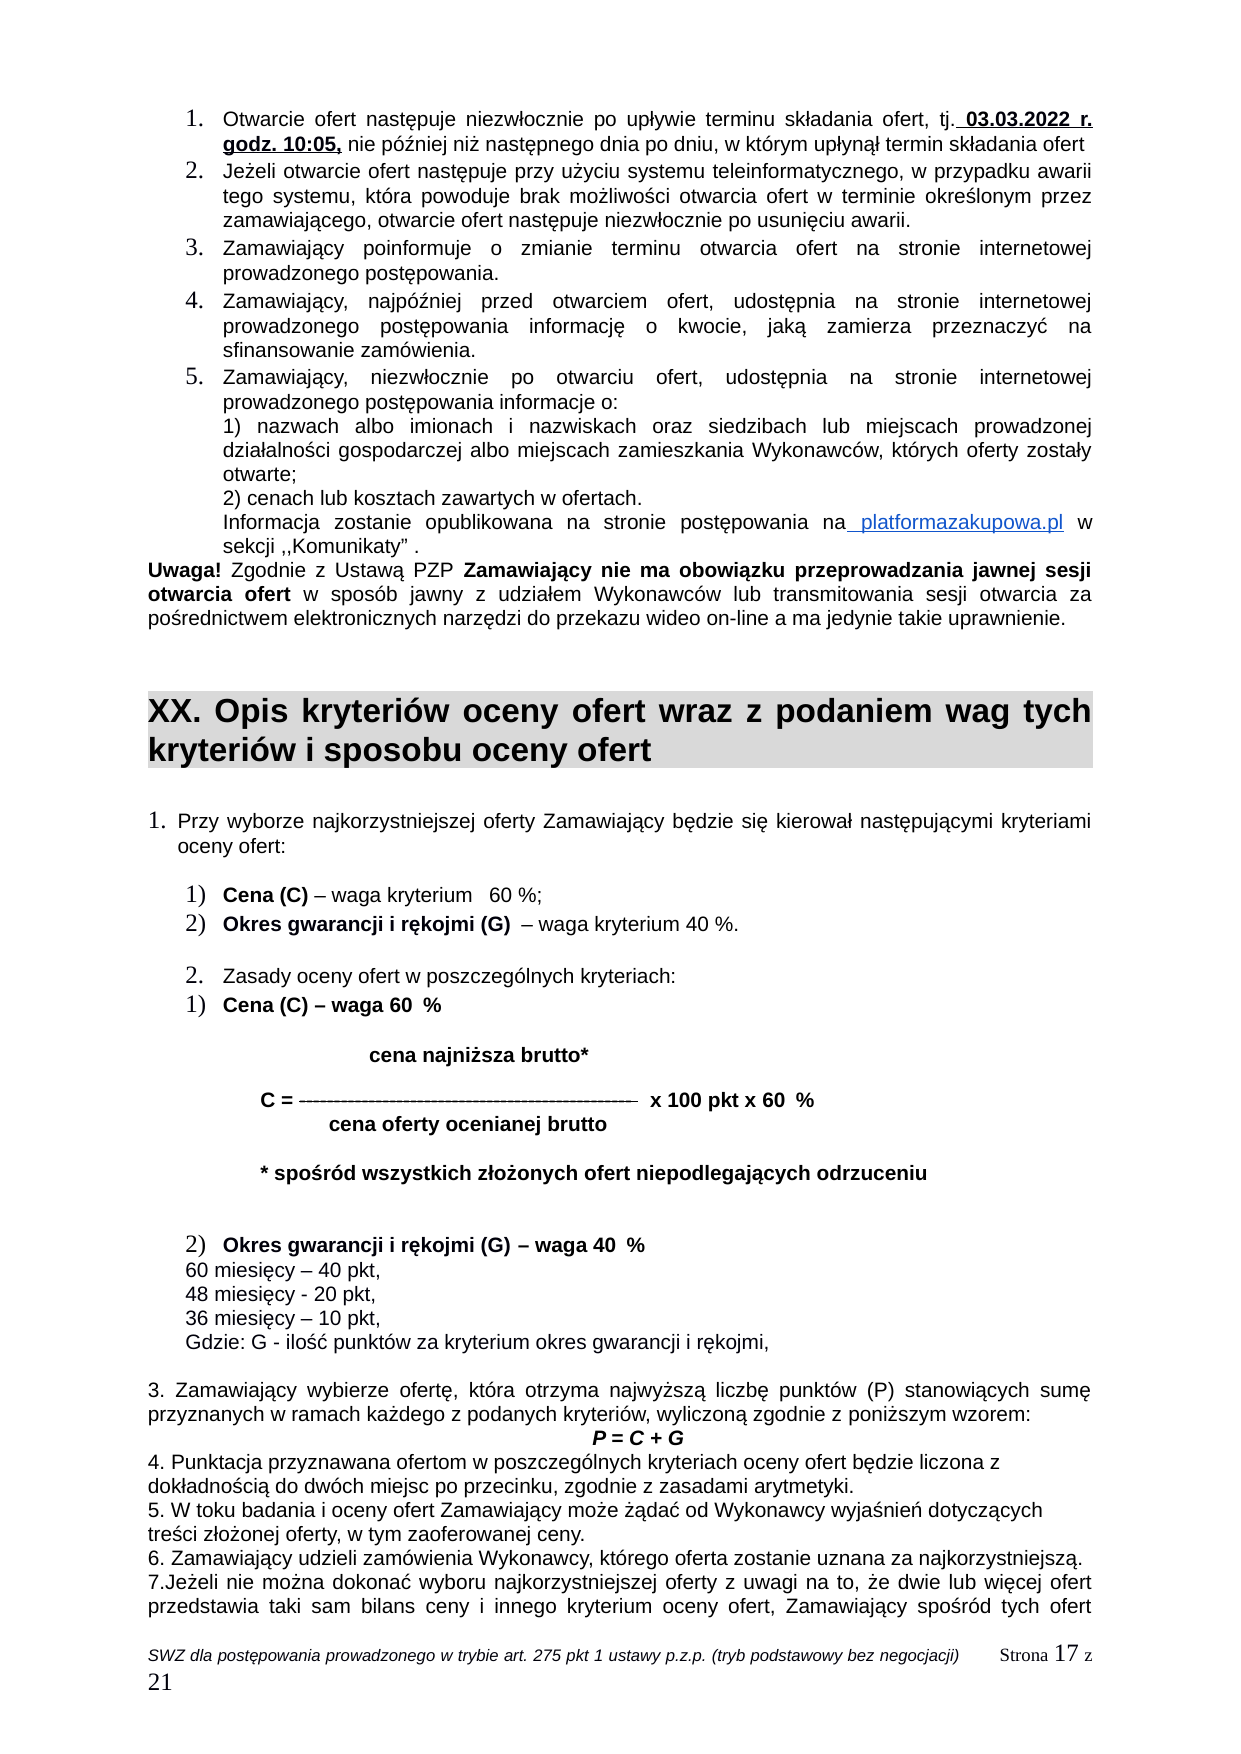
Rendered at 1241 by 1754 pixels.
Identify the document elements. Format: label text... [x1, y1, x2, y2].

list Zamawiający, niezwłocznie po otwarciu ofert, udostępnia na stronie internetowej prowadzonego postępowania informacje o: [185, 361, 1093, 414]
text C = ------------------------------------------------ x 100 pkt x 60 % [260, 1088, 1093, 1112]
text Gdzie: G - ilość punktów za kryterium okres gwarancji i rękojmi, [185, 1330, 1093, 1354]
list Zasady oceny ofert w poszczególnych kryteriach: [185, 961, 1093, 989]
text cena oferty ocenianej brutto [328, 1112, 1093, 1136]
list Cena (C) – waga 60 % [185, 989, 1093, 1018]
text 7.Jeżeli nie można dokonać wyboru najkorzystniejszej oferty z uwagi na to, że dwie lub więcej ofert przedstawia taki sam bilans ceny i innego kryterium oceny ofert, Zamawiający spośród tych ofert [148, 1570, 1093, 1618]
text 1) nazwach albo imionach i nazwiskach oraz siedzibach lub miejscach prowadzonej działalności gospodarczej albo miejscach zamieszkania Wykonawców, których oferty zostały otwarte; [223, 414, 1093, 486]
text P = C + G [185, 1426, 1093, 1450]
text 6. Zamawiający udzieli zamówienia Wykonawcy, którego oferta zostanie uznana za najkorzystniejszą. [148, 1546, 1093, 1570]
text 4. Punktacja przyznawana ofertom w poszczególnych kryteriach oceny ofert będzie liczona z dokładnością do dwóch miejsc po przecinku, zgodnie z zasadami arytmetyki. [148, 1450, 1093, 1498]
list Okres gwarancji i rękojmi (G) – waga kryterium 40 %. [185, 908, 1093, 937]
text Informacja zostanie opublikowana na stronie postępowania na platformazakupowa.pl w sekcji ,,Komunikaty” . [223, 510, 1093, 558]
text 5. W toku badania i oceny ofert Zamawiający może żądać od Wykonawcy wyjaśnień dotyczących treści złożonej oferty, w tym zaoferowanej ceny. [148, 1498, 1093, 1546]
list Zamawiający poinformuje o zmianie terminu otwarcia ofert na stronie internetowej prowadzonego postępowania. [185, 232, 1093, 285]
text Uwaga! Zgodnie z Ustawą PZP Zamawiający nie ma obowiązku przeprowadzania jawnej sesji otwarcia ofert w sposób jawny z udziałem Wykonawców lub transmitowania sesji otwarcia za pośrednictwem elektronicznych narzędzi do przekazu wideo on-line a ma jedynie takie uprawnienie. [148, 558, 1093, 630]
list Przy wyborze najkorzystniejszej oferty Zamawiający będzie się kierował następującymi kryteriami oceny ofert: [148, 806, 1093, 858]
text * spośród wszystkich złożonych ofert niepodlegających odrzuceniu [186, 1161, 1093, 1185]
list Cena (C) – waga kryterium 60 %; [185, 879, 1093, 908]
list Zamawiający, najpóźniej przed otwarciem ofert, udostępnia na stronie internetowej prowadzonego postępowania informację o kwocie, jaką zamierza przeznaczyć na sfinansowanie zamówienia. [185, 285, 1093, 361]
text cena najniższa brutto* [369, 1043, 1093, 1067]
text 2) cenach lub kosztach zawartych w ofertach. [148, 486, 1093, 510]
subtitle XX. Opis kryteriów oceny ofert wraz z podaniem wag tych kryteriów i sposobu oceny ofert [148, 691, 1093, 768]
list Jeżeli otwarcie ofert następuje przy użyciu systemu teleinformatycznego, w przypadku awarii tego systemu, która powoduje brak możliwości otwarcia ofert w terminie określonym przez zamawiającego, otwarcie ofert następuje niezwłocznie po usunięciu awarii. [185, 155, 1093, 232]
list Okres gwarancji i rękojmi (G) – waga 40 % [185, 1229, 1093, 1258]
list Otwarcie ofert następuje niezwłocznie po upływie terminu składania ofert, tj. 03.03.2022 r. godz. 10:05, nie później niż następnego dnia po dniu, w którym upłynął termin składania ofert [185, 103, 1093, 155]
text 60 miesięcy – 40 pkt, 48 miesięcy - 20 pkt, 36 miesięcy – 10 pkt, [185, 1258, 1093, 1330]
list 3. Zamawiający wybierze ofertę, która otrzyma najwyższą liczbę punktów (P) stanowiących sumę przyznanych w ramach każdego z podanych kryteriów, wyliczoną zgodnie z poniższym wzorem: [148, 1378, 1093, 1426]
